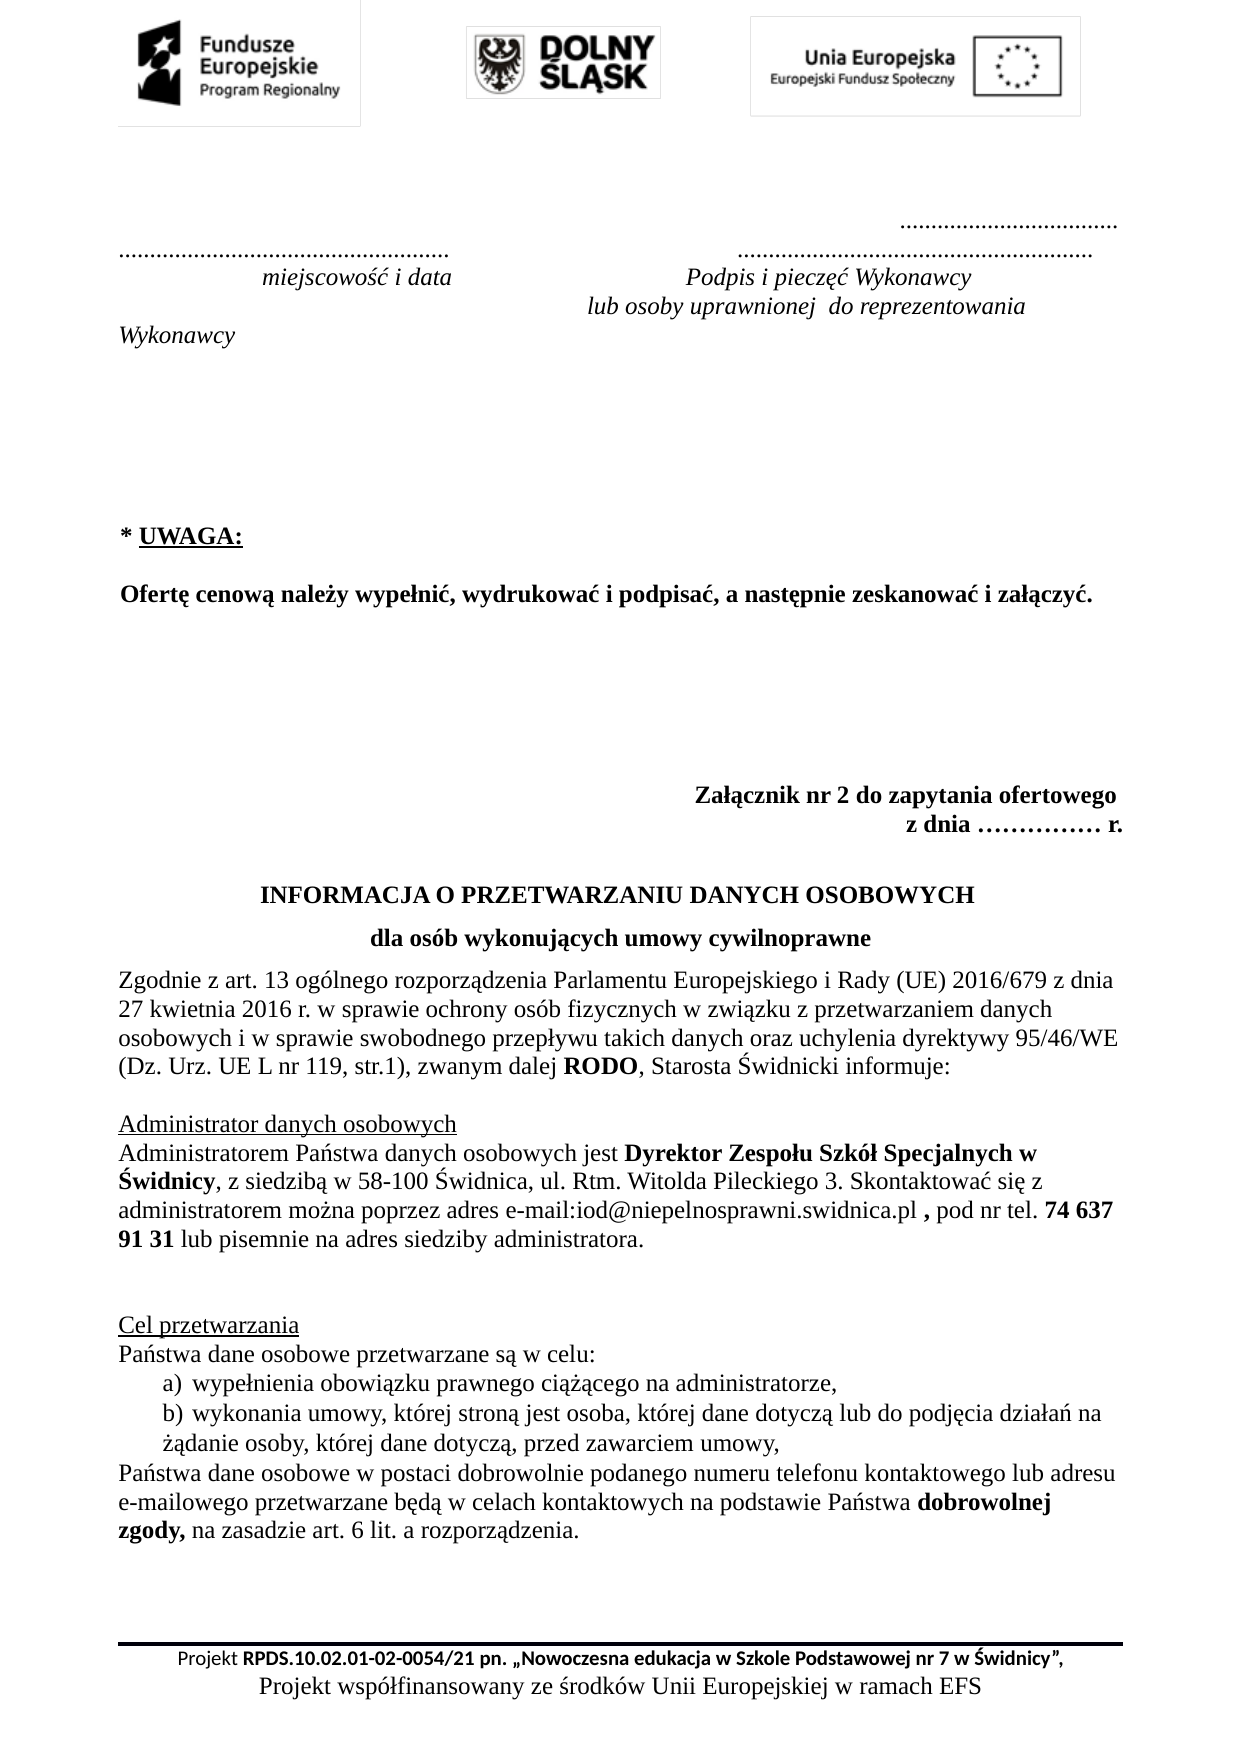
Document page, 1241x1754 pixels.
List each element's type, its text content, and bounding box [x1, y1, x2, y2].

text INFORMACJA O PRZETWARZANIU DANYCH OSOBOWYCH [118, 880, 1123, 909]
text Państwa dane osobowe w postaci dobrowolnie podanego numeru telefonu kontaktowego lub adresu e-mailowego przetwarzane będą w celach kontaktowych na podstawie Państwa dobrowolnej zgody, na zasadzie art. 6 lit. a rozporządzenia. [118, 1458, 1123, 1544]
text Cel przetwarzania [118, 1310, 1123, 1339]
text lub osoby uprawnionej do reprezentowania Wykonawcy [118, 291, 1123, 349]
text z dnia …………… r. [118, 809, 1123, 837]
picture [118, 0, 1082, 128]
text * UWAGA: [120, 521, 1123, 550]
list wykonania umowy, której stroną jest osoba, której dane dotyczą lub do podjęcia działań na żądanie osoby, której dane dotyczą, przed zawarciem umowy, [162, 1398, 1123, 1457]
text dla osób wykonujących umowy cywilnoprawne [118, 923, 1123, 951]
text Załącznik nr 2 do zapytania ofertowego [118, 780, 1123, 809]
text Państwa dane osobowe przetwarzane są w celu: [118, 1339, 1123, 1368]
list wypełnienia obowiązku prawnego ciążącego na administratorze, [162, 1368, 1123, 1396]
text Administrator danych osobowych [118, 1109, 1123, 1138]
text Zgodnie z art. 13 ogólnego rozporządzenia Parlamentu Europejskiego i Rady (UE) 2016/679 z dnia 27 kwietnia 2016 r. w sprawie ochrony osób fizycznych w związku z przetwarzaniem danych osobowych i w sprawie swobodnego przepływu takich danych oraz uchylenia dyrektywy 95/46/WE (Dz. Urz. UE L nr 119, str.1), zwanym dalej RODO, Starosta Świdnicki informuje: [118, 965, 1123, 1080]
text Administratorem Państwa danych osobowych jest Dyrektor Zespołu Szkół Specjalnych w Świdnicy, z siedzibą w 58-100 Świdnica, ul. Rtm. Witolda Pileckiego 3. Skontaktować się z administratorem można poprzez adres e-mail:iod@niepelnosprawni.swidnica.pl , pod nr tel. 74 637 91 31 lub pisemnie na adres siedziby administratora. [118, 1138, 1123, 1253]
text ........................................................................................ ......................................................... [118, 205, 1123, 262]
text miejscowość i data Podpis i pieczęć Wykonawcy [118, 262, 1123, 291]
text Ofertę cenową należy wypełnić, wydrukować i podpisać, a następnie zeskanować i załączyć. [120, 579, 1123, 607]
